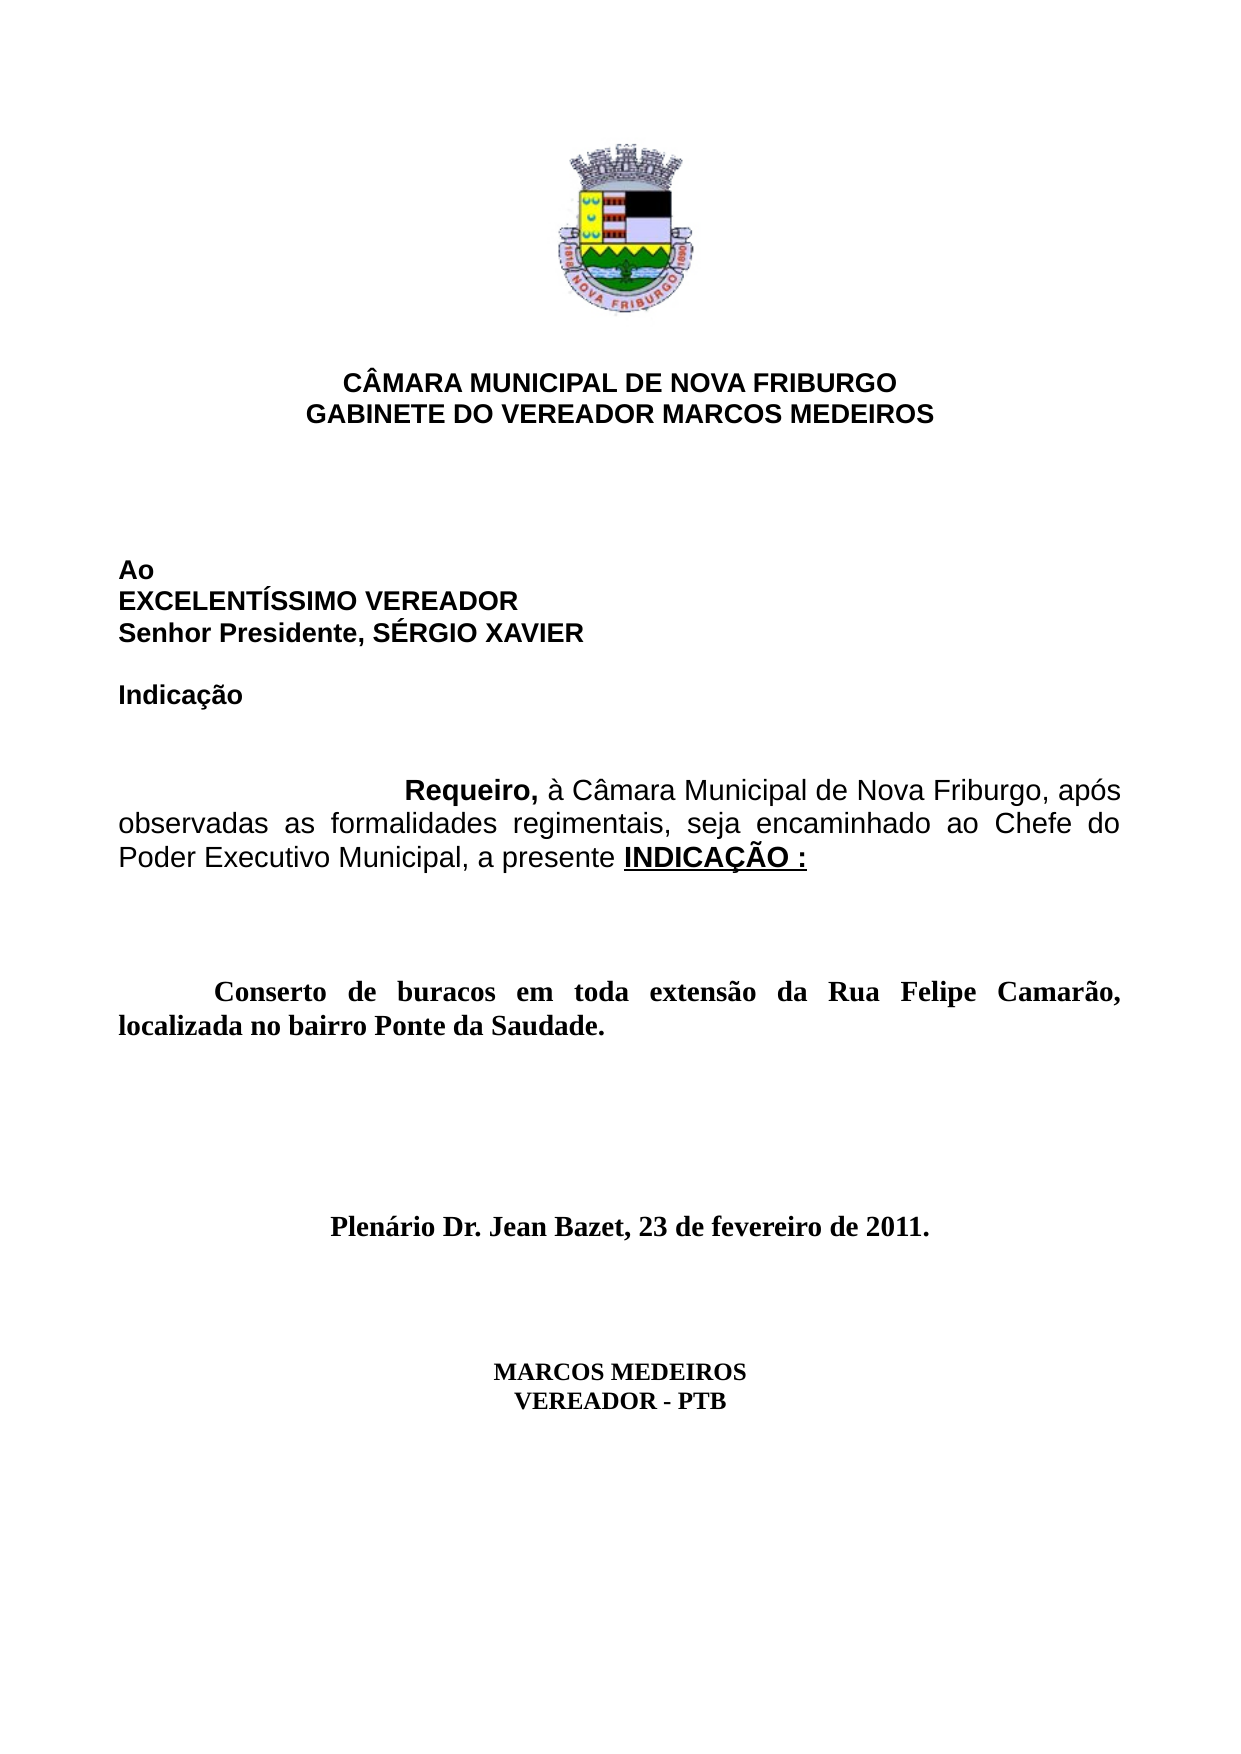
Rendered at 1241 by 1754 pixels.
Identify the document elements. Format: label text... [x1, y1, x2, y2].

text Ao [118, 554, 1122, 585]
text GABINETE DO VEREADOR MARCOS MEDEIROS [118, 398, 1122, 429]
picture [537, 127, 703, 327]
text Plenário Dr. Jean Bazet, 23 de fevereiro de 2011. [266, 1209, 1122, 1242]
text CÂMARA MUNICIPAL DE NOVA FRIBURGO [118, 367, 1122, 398]
text Requeiro, à Câmara Municipal de Nova Friburgo, após observadas as formalidades regimentais, seja encaminhado ao Chefe do Poder Executivo Municipal, a presente INDICAÇÃO : [118, 773, 1122, 873]
text MARCOS MEDEIROS [118, 1357, 1122, 1386]
text EXCELENTÍSSIMO VEREADOR [118, 585, 1122, 617]
text Indicação [118, 679, 1122, 710]
text Conserto de buracos em toda extensão da Rua Felipe Camarão, localizada no bairro Ponte da Saudade. [118, 974, 1122, 1041]
text Senhor Presidente, SÉRGIO XAVIER [118, 617, 1122, 648]
text VEREADOR - PTB [118, 1386, 1122, 1415]
